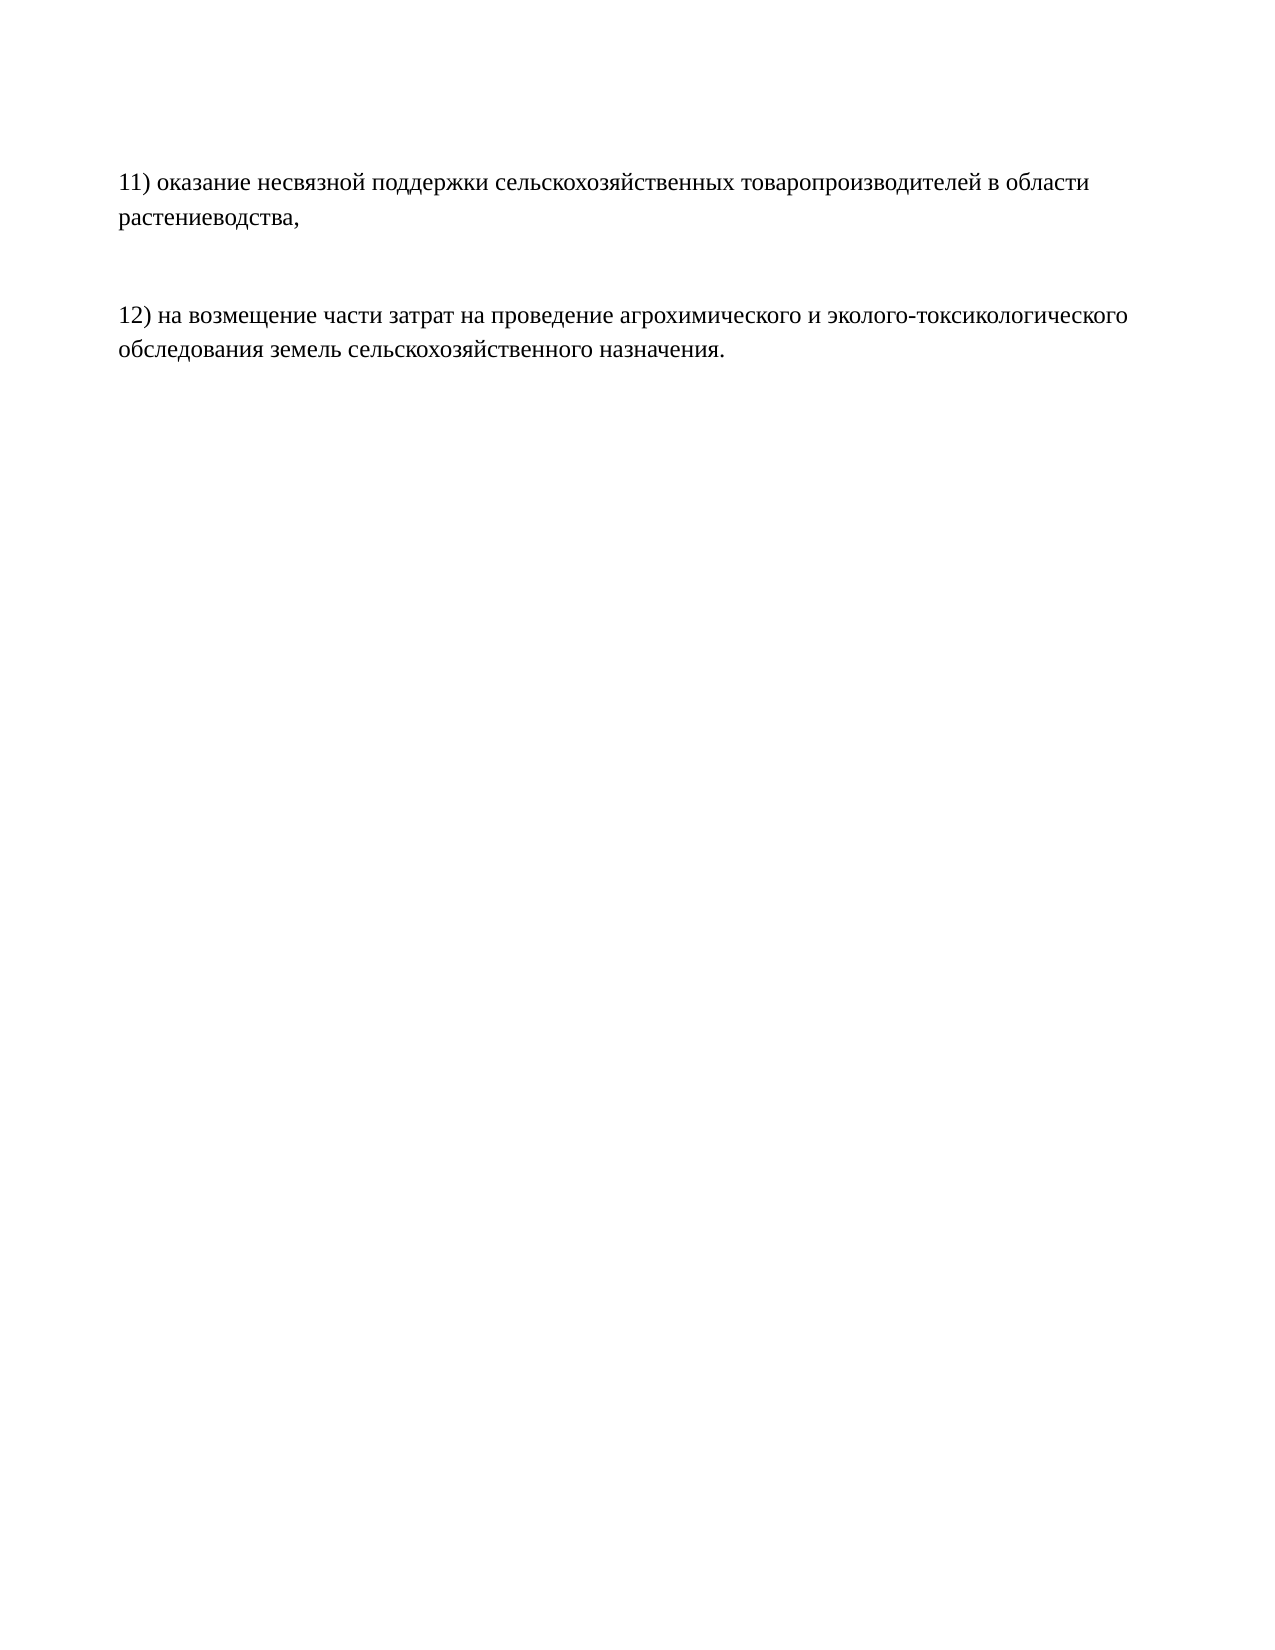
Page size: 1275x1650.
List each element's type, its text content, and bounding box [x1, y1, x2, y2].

text 12) на возмещение части затрат на проведение агрохимического и эколого-токсикологического обследования земель сельскохозяйственного назначения. [118, 300, 1157, 363]
text 11) оказание несвязной поддержки сельскохозяйственных товаропроизводителей в области растениеводства, [118, 167, 1157, 230]
